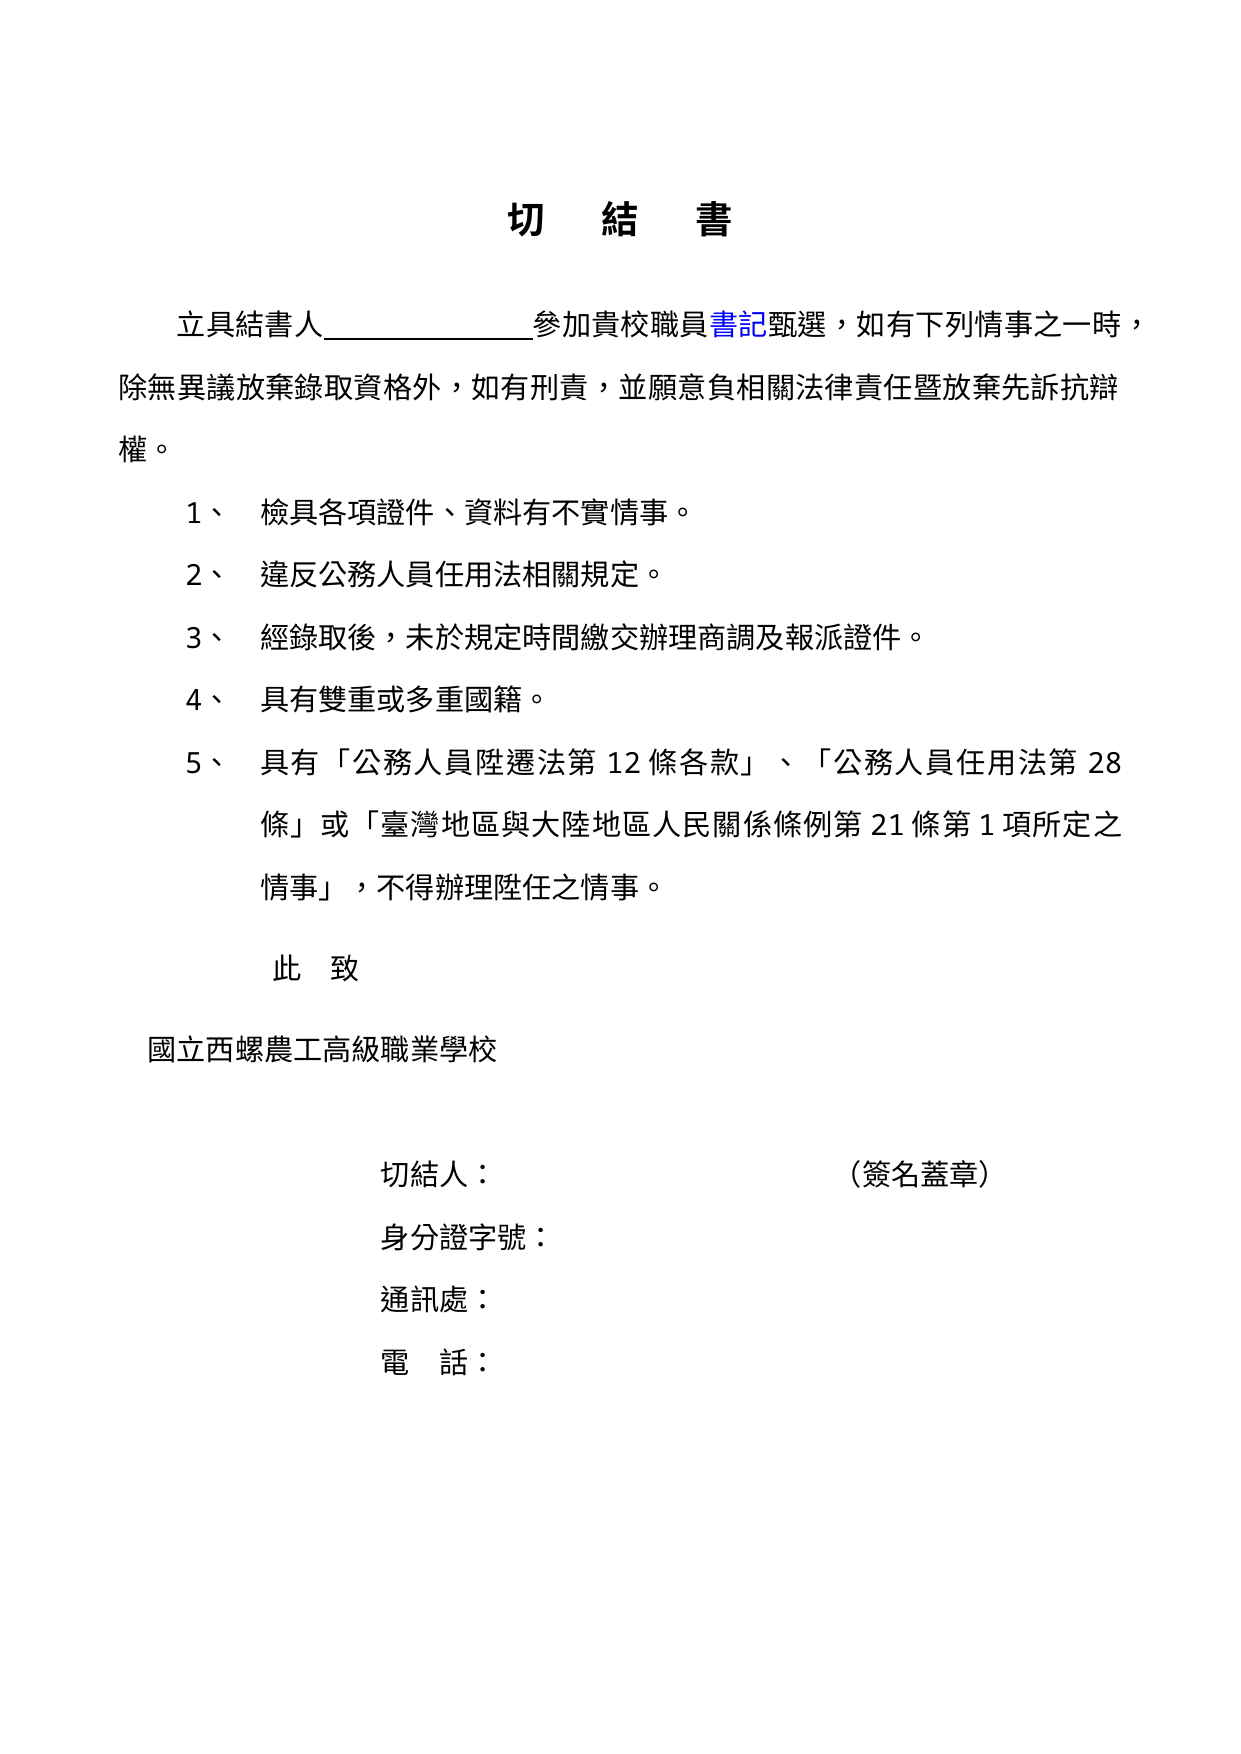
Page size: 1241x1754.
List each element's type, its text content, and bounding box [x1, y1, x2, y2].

text 電 話： [118, 1319, 1122, 1381]
text 國立西螺農工高級職業學校 [118, 1006, 1122, 1069]
list 違反公務人員任用法相關規定。 [185, 531, 1122, 594]
list 檢具各項證件、資料有不實情事。 [185, 469, 1122, 531]
text 通訊處： [118, 1256, 1122, 1319]
text 切 結 書 [118, 189, 1122, 244]
text 此 致 [184, 925, 1122, 987]
text 切結人： （簽名蓋章） [118, 1131, 1122, 1194]
list 具有「公務人員陞遷法第12條各款」、「公務人員任用法第28條」或「臺灣地區與大陸地區人民關係條例第21條第1項所定之情事」，不得辦理陞任之情事。 [185, 719, 1122, 906]
text 身分證字號： [118, 1194, 1122, 1256]
list 經錄取後，未於規定時間繳交辦理商調及報派證件。 [185, 594, 1122, 656]
text 立具結書人 參加貴校職員書記甄選，如有下列情事之一時，除無異議放棄錄取資格外，如有刑責，並願意負相關法律責任暨放棄先訴抗辯權。 [118, 281, 1122, 469]
list 具有雙重或多重國籍。 [185, 656, 1122, 719]
